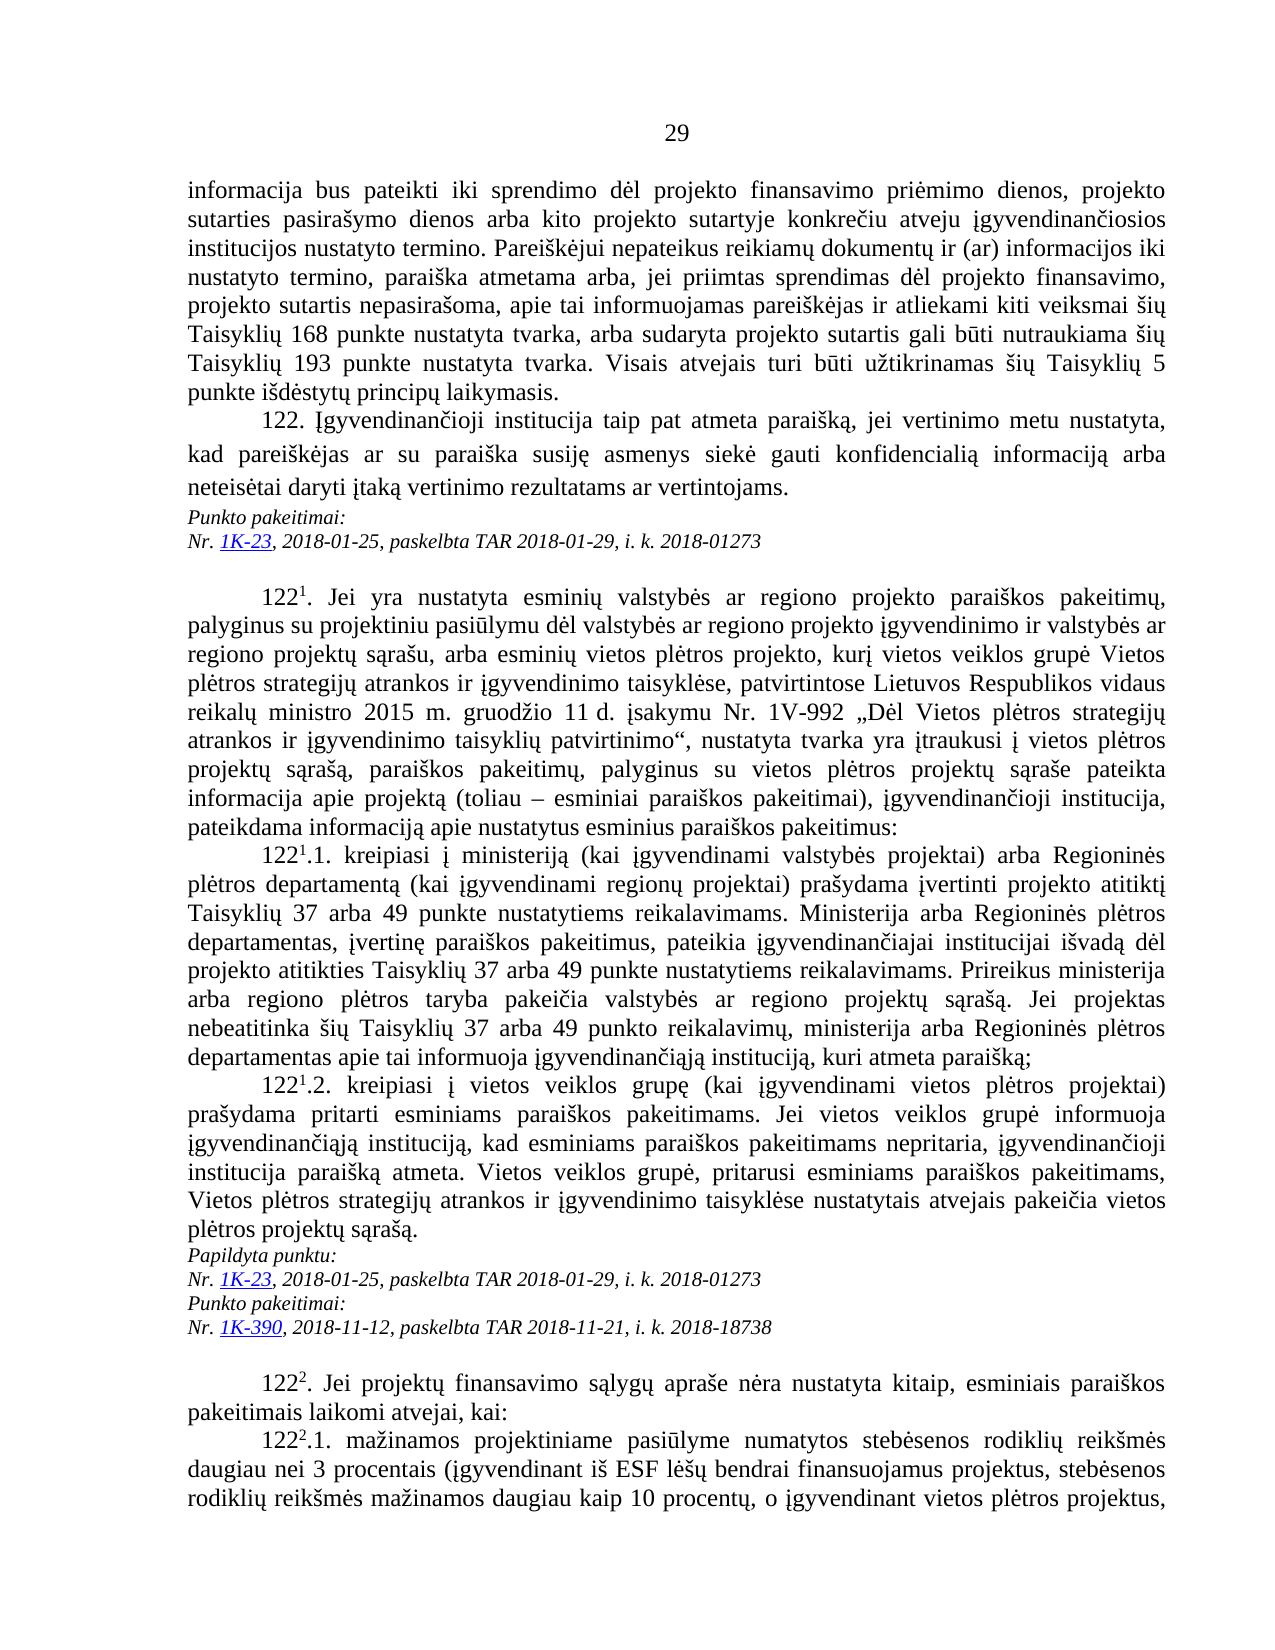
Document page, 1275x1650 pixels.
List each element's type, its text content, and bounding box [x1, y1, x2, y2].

text Punkto pakeitimai: [187, 505, 1167, 529]
text Punkto pakeitimai: [187, 1291, 1167, 1315]
text Nr. 1K-390, 2018-11-12, paskelbta TAR 2018-11-21, i. k. 2018-18738 [187, 1315, 1167, 1339]
text Nr. 1K-23, 2018-01-25, paskelbta TAR 2018-01-29, i. k. 2018-01273 [187, 1267, 1167, 1291]
text 1222. Jei projektų finansavimo sąlygų apraše nėra nustatyta kitaip, esminiais paraiškos pakeitimais laikomi atvejai, kai: [187, 1368, 1167, 1425]
text 1221.2. kreipiasi į vietos veiklos grupę (kai įgyvendinami vietos plėtros projektai) prašydama pritarti esminiams paraiškos pakeitimams. Jei vietos veiklos grupė informuoja įgyvendinančiąją instituciją, kad esminiams paraiškos pakeitimams nepritaria, įgyvendinančioji institucija paraišką atmeta. Vietos veiklos grupė, pritarusi esminiams paraiškos pakeitimams, Vietos plėtros strategijų atrankos ir įgyvendinimo taisyklėse nustatytais atvejais pakeičia vietos plėtros projektų sąrašą. [187, 1070, 1167, 1243]
text 1222.1. mažinamos projektiniame pasiūlyme numatytos stebėsenos rodiklių reikšmės daugiau nei 3 procentais (įgyvendinant iš ESF lėšų bendrai finansuojamus projektus, stebėsenos rodiklių reikšmės mažinamos daugiau kaip 10 procentų, o įgyvendinant vietos plėtros projektus, [187, 1425, 1167, 1512]
text 1221. Jei yra nustatyta esminių valstybės ar regiono projekto paraiškos pakeitimų, palyginus su projektiniu pasiūlymu dėl valstybės ar regiono projekto įgyvendinimo ir valstybės ar regiono projektų sąrašu, arba esminių vietos plėtros projekto, kurį vietos veiklos grupė Vietos plėtros strategijų atrankos ir įgyvendinimo taisyklėse, patvirtintose Lietuvos Respublikos vidaus reikalų ministro 2015 m. gruodžio 11 d. įsakymu Nr. 1V-992 „Dėl Vietos plėtros strategijų atrankos ir įgyvendinimo taisyklių patvirtinimo“, nustatyta tvarka yra įtraukusi į vietos plėtros projektų sąrašą, paraiškos pakeitimų, palyginus su vietos plėtros projektų sąraše pateikta informacija apie projektą (toliau – esminiai paraiškos pakeitimai), įgyvendinančioji institucija, pateikdama informaciją apie nustatytus esminius paraiškos pakeitimus: [187, 582, 1167, 840]
text 1221.1. kreipiasi į ministeriją (kai įgyvendinami valstybės projektai) arba Regioninės plėtros departamentą (kai įgyvendinami regionų projektai) prašydama įvertinti projekto atitiktį Taisyklių 37 arba 49 punkte nustatytiems reikalavimams. Ministerija arba Regioninės plėtros departamentas, įvertinę paraiškos pakeitimus, pateikia įgyvendinančiajai institucijai išvadą dėl projekto atitikties Taisyklių 37 arba 49 punkte nustatytiems reikalavimams. Prireikus ministerija arba regiono plėtros taryba pakeičia valstybės ar regiono projektų sąrašą. Jei projektas nebeatitinka šių Taisyklių 37 arba 49 punkto reikalavimų, ministerija arba Regioninės plėtros departamentas apie tai informuoja įgyvendinančiąją instituciją, kuri atmeta paraišką; [187, 840, 1167, 1070]
text informacija bus pateikti iki sprendimo dėl projekto finansavimo priėmimo dienos, projekto sutarties pasirašymo dienos arba kito projekto sutartyje konkrečiu atveju įgyvendinančiosios institucijos nustatyto termino. Pareiškėjui nepateikus reikiamų dokumentų ir (ar) informacijos iki nustatyto termino, paraiška atmetama arba, jei priimtas sprendimas dėl projekto finansavimo, projekto sutartis nepasirašoma, apie tai informuojamas pareiškėjas ir atliekami kiti veiksmai šių Taisyklių 168 punkte nustatyta tvarka, arba sudaryta projekto sutartis gali būti nutraukiama šių Taisyklių 193 punkte nustatyta tvarka. Visais atvejais turi būti užtikrinamas šių Taisyklių 5 punkte išdėstytų principų laikymasis. [187, 176, 1167, 406]
text Nr. 1K-23, 2018-01-25, paskelbta TAR 2018-01-29, i. k. 2018-01273 [187, 529, 1167, 553]
text Papildyta punktu: [187, 1243, 1167, 1267]
text 122. Įgyvendinančioji institucija taip pat atmeta paraišką, jei vertinimo metu nustatyta, kad pareiškėjas ar su paraiška susiję asmenys siekė gauti konfidencialią informaciją arba neteisėtai daryti įtaką vertinimo rezultatams ar vertintojams. [187, 406, 1167, 500]
